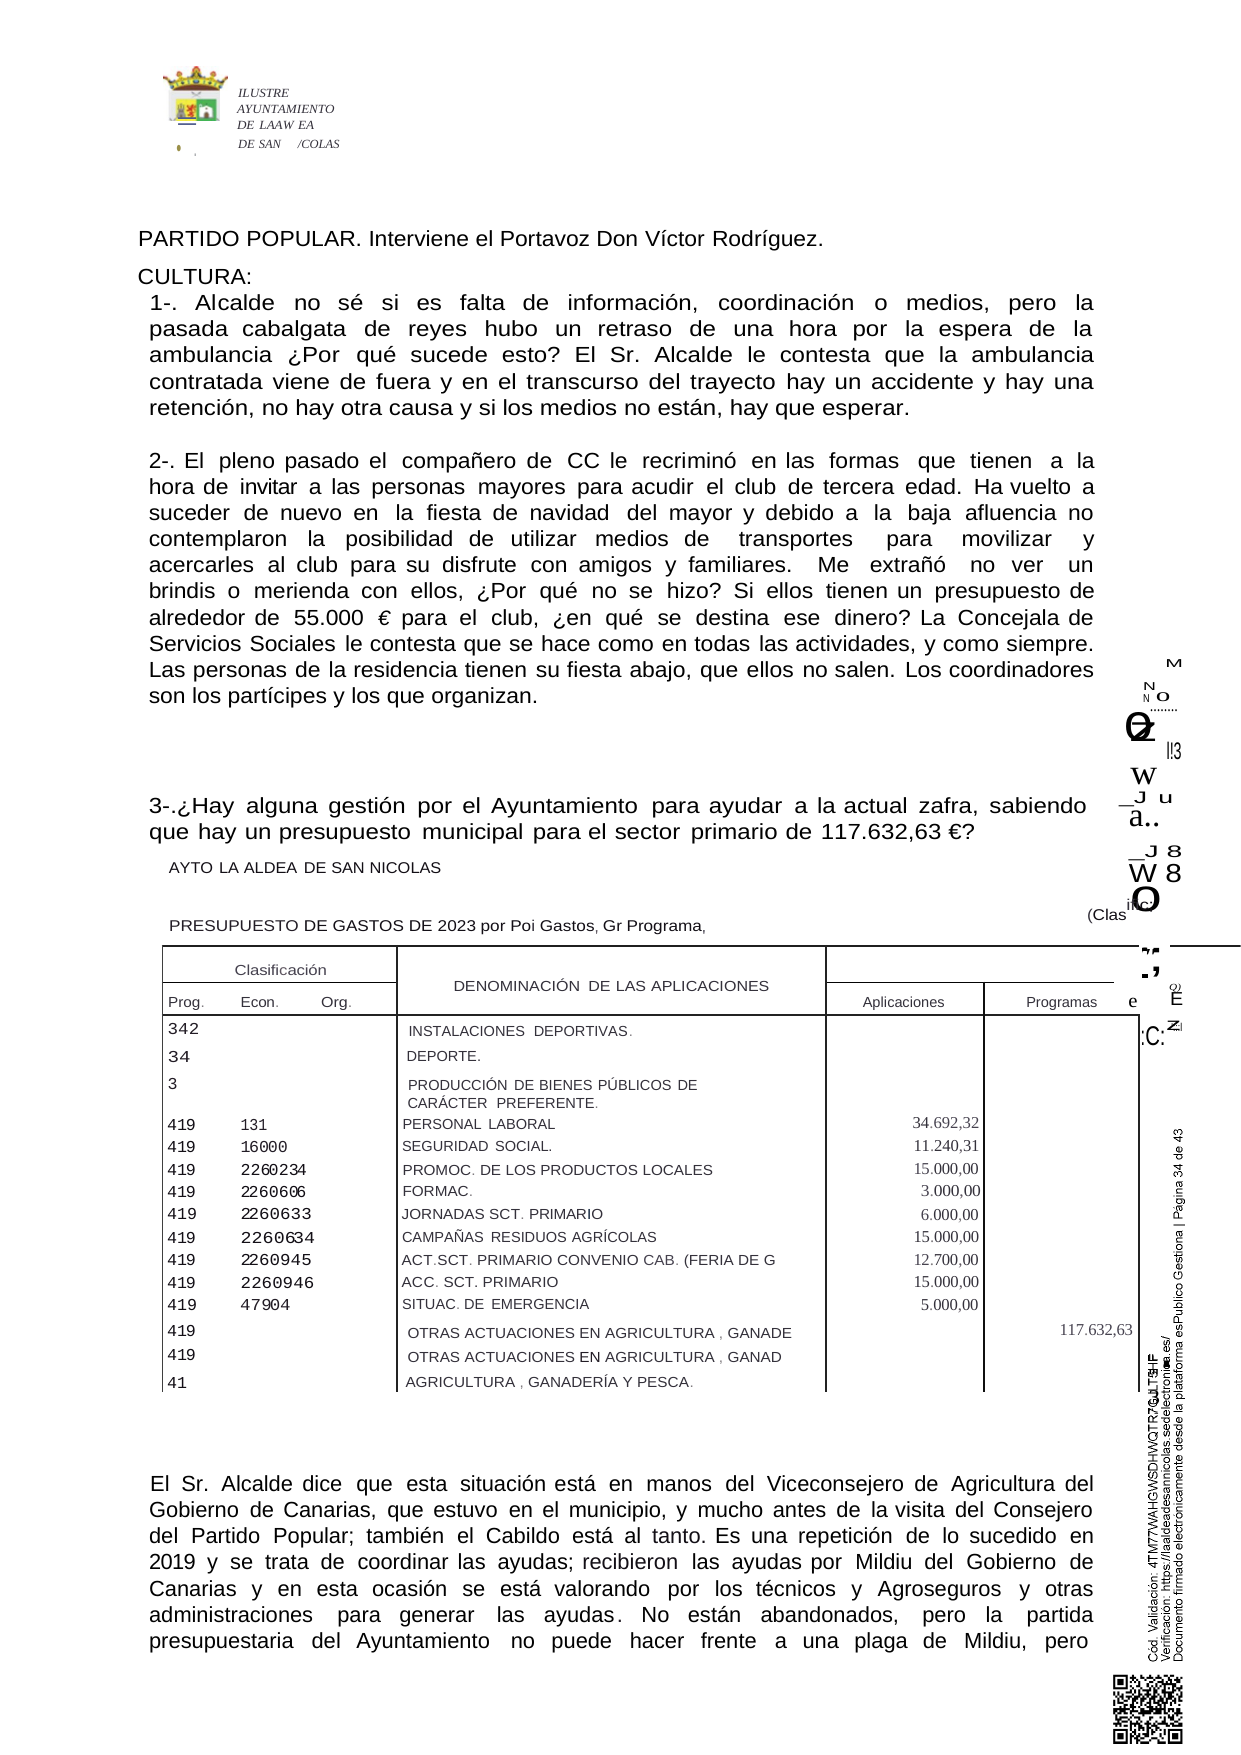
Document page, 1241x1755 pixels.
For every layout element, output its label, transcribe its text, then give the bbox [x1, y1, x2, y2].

text w [137, 763, 1157, 790]
text r;e [1128, 925, 1170, 983]
table_cell 342 [163, 1016, 223, 1043]
text 3 [137, 1390, 1110, 1408]
text I [137, 1362, 162, 1369]
table_cell ACC. SCT. PRIMARIO [398, 1270, 825, 1293]
text W 8 [1129, 861, 1197, 888]
text "- [137, 1408, 1110, 1418]
table_cell 3 [163, 1070, 223, 1093]
table_cell 2260606 [223, 1180, 396, 1202]
text lL [137, 1353, 162, 1362]
table_cell PROMOC. DE LOS PRODUCTOS LOCALES [398, 1157, 825, 1180]
text Q) [1142, 982, 1182, 992]
table_cell CARÁCTER PREFERENTE. [398, 1094, 825, 1112]
text a.. [1129, 795, 1197, 834]
text No N........ [1143, 670, 1184, 716]
table_cell [223, 1317, 396, 1343]
table_cell 419 [163, 1134, 223, 1157]
table_header e [1114, 947, 1139, 1014]
table_cell 6.000,00 [827, 1203, 983, 1224]
text o [1129, 875, 1164, 921]
table_cell Programas [985, 983, 1114, 1014]
table_cell CAMPAÑAS RESIDUOS AGRÍCOLAS [398, 1224, 825, 1248]
table_cell 419 [163, 1248, 223, 1270]
table_cell 419 [163, 1112, 223, 1134]
text "' [137, 1369, 162, 1390]
text _J u [1119, 790, 1183, 807]
table_cell Econ. Org. [223, 983, 396, 1014]
table_cell 5.000,00 [827, 1293, 983, 1392]
text :C: ':::l [1142, 1009, 1182, 1037]
table_cell 2260946 [223, 1270, 396, 1293]
table_cell 419 [163, 1270, 223, 1293]
table_cell 131 [223, 1112, 396, 1134]
text PRESUPUESTO DE GASTOS DE 2023 por Poi Gastos' Gr Programa' Programas [169, 911, 785, 945]
table_cell 15.000,00 [827, 1224, 983, 1248]
table_cell 41 [163, 1369, 223, 1392]
text d" [1170, 947, 1197, 969]
table_cell FORMAC. [398, 1180, 825, 1202]
table_cell AGRICULTURA , GANADERÍA Y PESCA. [398, 1369, 825, 1392]
table_cell 419 [163, 1180, 223, 1202]
subtitle l!3 [137, 744, 1182, 763]
table_header [827, 947, 1114, 982]
text (Clas [1090, 911, 1197, 923]
table_cell [223, 1043, 396, 1070]
table_cell [223, 1369, 396, 1392]
text DE SAN /COLAS [238, 137, 1197, 151]
table_cell 2260633 [223, 1203, 396, 1224]
table_cell 2260945 [223, 1248, 396, 1270]
table_cell PRODUCCIÓN DE BIENES PÚBLICOS DE [398, 1070, 825, 1093]
table_cell 2260634 [223, 1224, 396, 1248]
table_cell PERSONAL LABORAL [398, 1112, 825, 1134]
table_cell [223, 1343, 396, 1369]
table_cell 117.632,63 [985, 1016, 1138, 1392]
table_cell [163, 1094, 223, 1112]
table_cell ACT.SCT. PRIMARIO CONVENIO CAB. (FERIA DE G [398, 1248, 825, 1270]
table_cell 419 [163, 1157, 223, 1180]
table_cell [223, 1094, 396, 1112]
table_cell JORNADAS SCT. PRIMARIO [398, 1203, 825, 1224]
table_cell 419 [163, 1293, 223, 1317]
text ILUSTRE AYUNTAMIENTO DE LAAW EA [237, 86, 351, 132]
text 2-. El pleno pasado el compañero de CC le recriminó en las formas que tienen a la hora de invitar a las personas mayores para acudir el club de tercera edad. Ha vuelto a suceder de nuevo en la fiesta de navidad del mayor y debido a la baja afluencia no contemplaron la posibilidad de utilizar medios de transportes para movilizar y acercarles al club para su disfrute con amigos y familiares. Me extrañó no ver un brindis o merienda con ellos, ¿Por qué no se hizo? Si ellos tienen un presupuesto de alrededor de 55.000 € para el club, ¿en qué se destina ese dinero? La Concejala de Servicios Sociales le contesta que se hace como en todas las actividades, y como siempre. Las personas de la residencia tienen su fiesta abajo, que ellos no salen. Los coordinadores son los partícipes y los que organizan. [148, 447, 1095, 708]
text AYTO LA ALDEA DE SAN NICOLAS [168, 859, 1091, 877]
table_cell 419 [163, 1317, 223, 1343]
text d" [1129, 923, 1197, 945]
table_cell OTRAS ACTUACIONES EN AGRICULTURA , GANADE [398, 1317, 825, 1343]
table_header DENOMINACIÓN DE LAS APLICACIONES [398, 947, 825, 1014]
table_cell 11.240,31 [827, 1134, 983, 1157]
table_cell Prog. [163, 983, 223, 1014]
table_cell 419 [163, 1203, 223, 1224]
text z [1129, 731, 1197, 744]
table_cell 34.692,32 [827, 1016, 983, 1134]
table_cell SEGURIDAD SOCIAL. [398, 1134, 825, 1157]
text M [1165, 658, 1197, 669]
table_cell 47904 [223, 1293, 396, 1317]
text z [1166, 1016, 1181, 1034]
table_cell 3.000,00 [827, 1180, 983, 1202]
text o [1123, 699, 1128, 751]
text E [1142, 992, 1183, 1009]
table_cell 15.000,00 [827, 1270, 983, 1293]
table_cell [223, 1016, 396, 1043]
table_cell 12.700,00 [827, 1248, 983, 1270]
text 3-.¿Hay alguna gestión por el Ayuntamiento para ayudar a la actual zafra, sabiendo que hay un presupuesto municipal para el sector primario de 117.632,63 €? [148, 792, 1091, 844]
table_header Clasificación [163, 947, 396, 982]
table_cell 2260234 [223, 1157, 396, 1180]
text _J 8 [1129, 844, 1197, 861]
table_cell OTRAS ACTUACIONES EN AGRICULTURA , GANAD [398, 1343, 825, 1369]
table_cell [223, 1070, 396, 1093]
table_cell INSTALACIONES DEPORTIVAS. [398, 1016, 825, 1043]
table_cell 16000 [223, 1134, 396, 1157]
table_cell Aplicaciones [827, 983, 983, 1014]
text El Sr. Alcalde dice que esta situación está en manos del Viceconsejero de Agricultura del Gobierno de Canarias, que estuvo en el municipio, y mucho antes de la visita del Consejero del Partido Popular; también el Cabildo está al tanto. Es una repetición de lo sucedido en 2019 y se trata de coordinar las ayudas; recibieron las ayudas por Mildiu del Gobierno de Canarias y en esta ocasión se está valorando por los técnicos y Agroseguros y otras administraciones para generar las ayudas. No están abandonados, pero la partida presupuestaria del Ayuntamiento no puede hacer frente a una plaga de Mildiu, pero [149, 1471, 1094, 1653]
text 1-. Alcalde no sé si es falta de información, coordinación o medios, pero la pasada cabalgata de reyes hubo un retraso de una hora por la espera de la ambulancia ¿Por qué sucede esto? El Sr. Alcalde le contesta que la ambulancia contratada viene de fuera y en el transcurso del trayecto hay un accidente y hay una retención, no hay otra causa y si los medios no están, hay que esperar. [149, 290, 1094, 420]
table_cell DEPORTE. [398, 1043, 825, 1070]
text d" [162, 945, 1142, 1394]
table_cell 419 [163, 1224, 223, 1248]
table_cell 34 [163, 1043, 223, 1070]
table_cell SITUAC. DE EMERGENCIA [398, 1293, 825, 1317]
table_cell 15.000,00 [827, 1157, 983, 1180]
table_cell 419 [163, 1343, 223, 1369]
subtitle PARTIDO POPULAR. Interviene el Portavoz Don Víctor Rodríguez. CULTURA: [137, 212, 943, 289]
